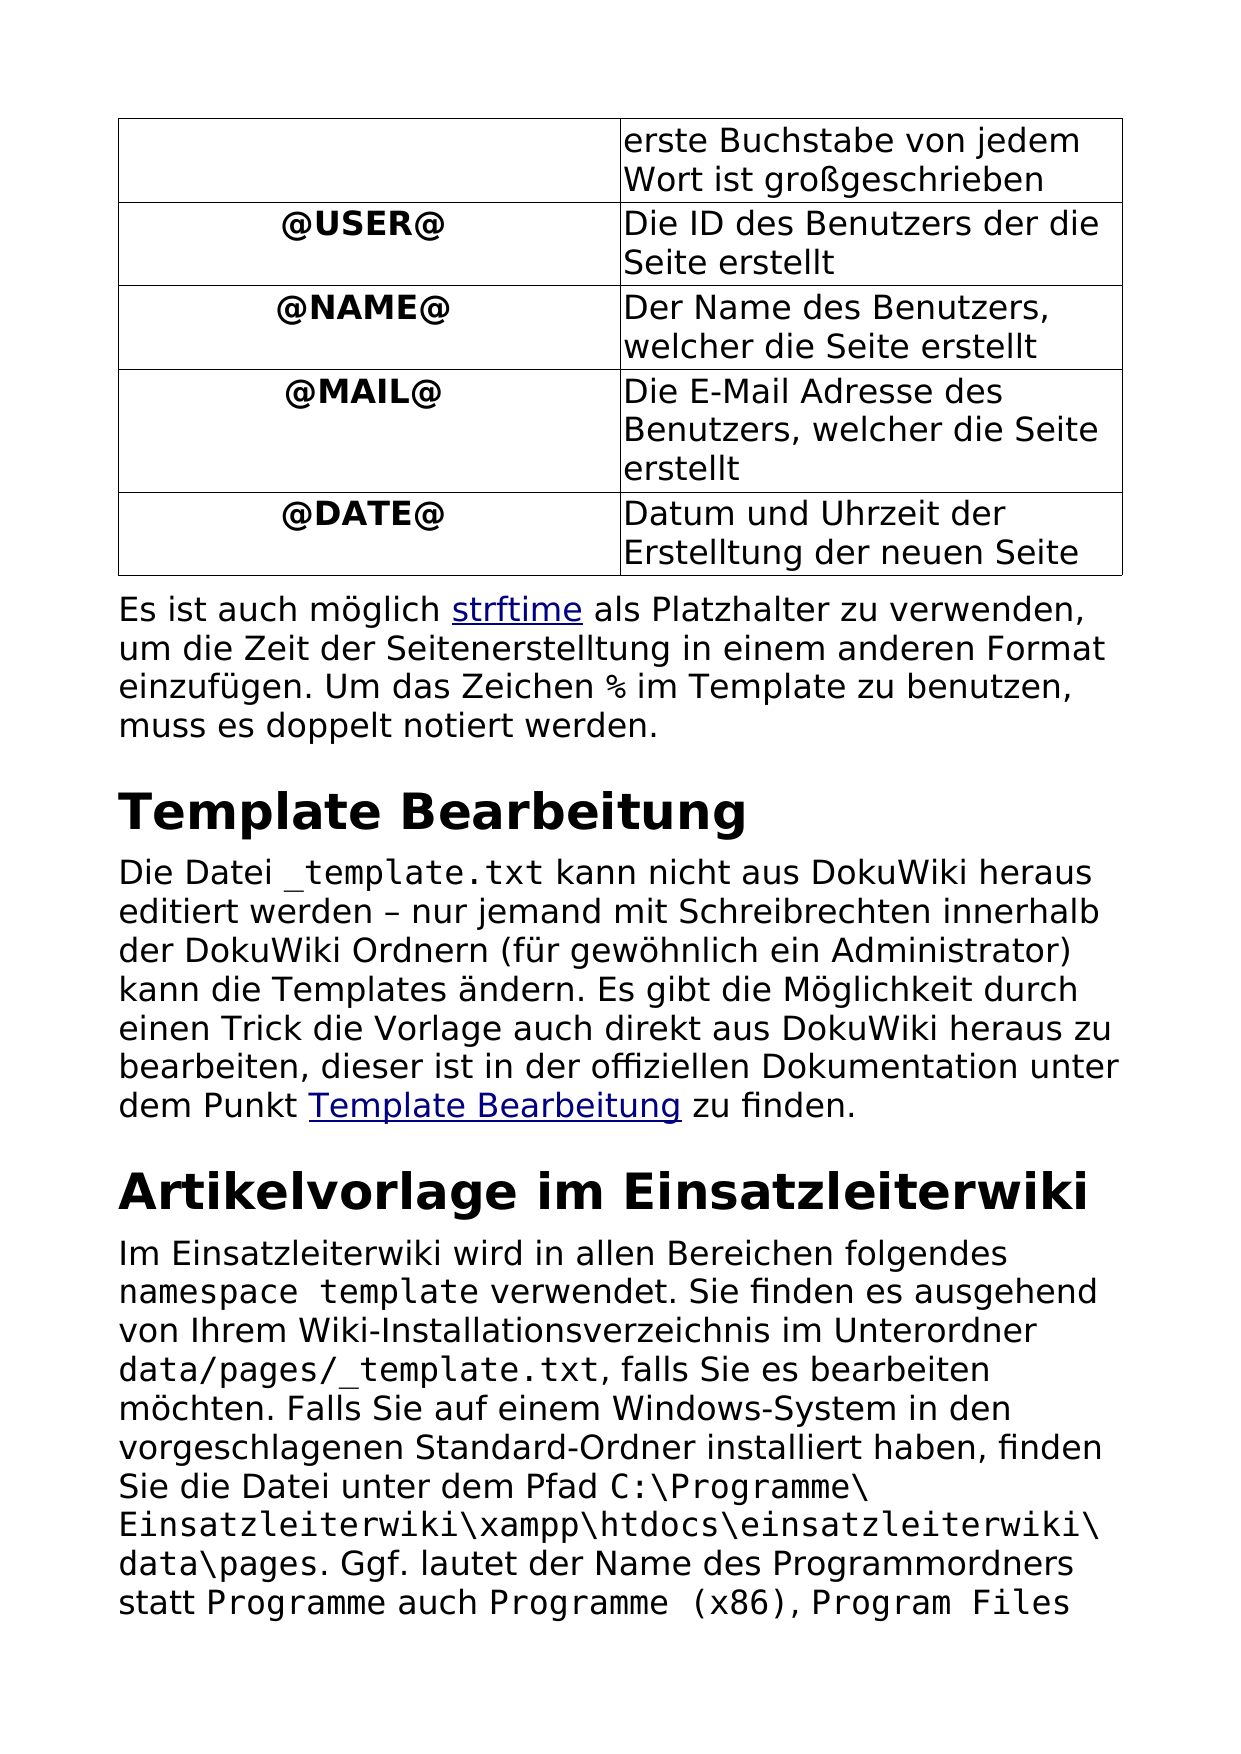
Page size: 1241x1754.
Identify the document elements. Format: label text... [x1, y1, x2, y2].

table_cell @USER@ [119, 203, 620, 285]
subtitle Template Bearbeitung [118, 783, 1122, 841]
table_cell @DATE@ [119, 493, 620, 575]
text Es ist auch möglich strftime als Platzhalter zu verwenden, um die Zeit der Seitenerstelltung in einem anderen Format einzufügen. Um das Zeichen % im Template zu benutzen, muss es doppelt notiert werden. [118, 590, 1122, 746]
subtitle Artikelvorlage im Einsatzleiterwiki [118, 1163, 1122, 1221]
table_cell @NAME@ [119, 286, 620, 369]
table_cell Die ID des Benutzers der die Seite erstellt [621, 203, 1122, 285]
text Die Datei _template.txt kann nicht aus DokuWiki heraus editiert werden – nur jemand mit Schreibrechten innerhalb der DokuWiki Ordnern (für gewöhnlich ein Administrator) kann die Templates ändern. Es gibt die Möglichkeit durch einen Trick die Vorlage auch direkt aus DokuWiki heraus zu bearbeiten, dieser ist in der offiziellen Dokumentation unter dem Punkt Template Bearbeitung zu finden. [118, 854, 1122, 1126]
text Im Einsatzleiterwiki wird in allen Bereichen folgendes namespace template verwendet. Sie finden es ausgehend von Ihrem Wiki-Installationsverzeichnis im Unterordner data/pages/_template.txt, falls Sie es bearbeiten möchten. Falls Sie auf einem Windows-System in den vorgeschlagenen Standard-Ordner installiert haben, finden Sie die Datei unter dem Pfad C:\Programme\Einsatzleiterwiki\xampp\htdocs\einsatzleiterwiki\data\pages. Ggf. lautet der Name des Programmordners statt Programme auch Programme (x86), Program Files [118, 1234, 1122, 1622]
table_cell Datum und Uhrzeit der Erstelltung der neuen Seite [621, 493, 1122, 575]
table_cell Der Name des Benutzers, welcher die Seite erstellt [621, 286, 1122, 369]
table_cell Die E-Mail Adresse des Benutzers, welcher die Seite erstellt [621, 370, 1122, 492]
table_cell @MAIL@ [119, 370, 620, 492]
table_cell erste Buchstabe von jedem Wort ist großgeschrieben [621, 119, 1122, 202]
table_cell [119, 119, 620, 202]
